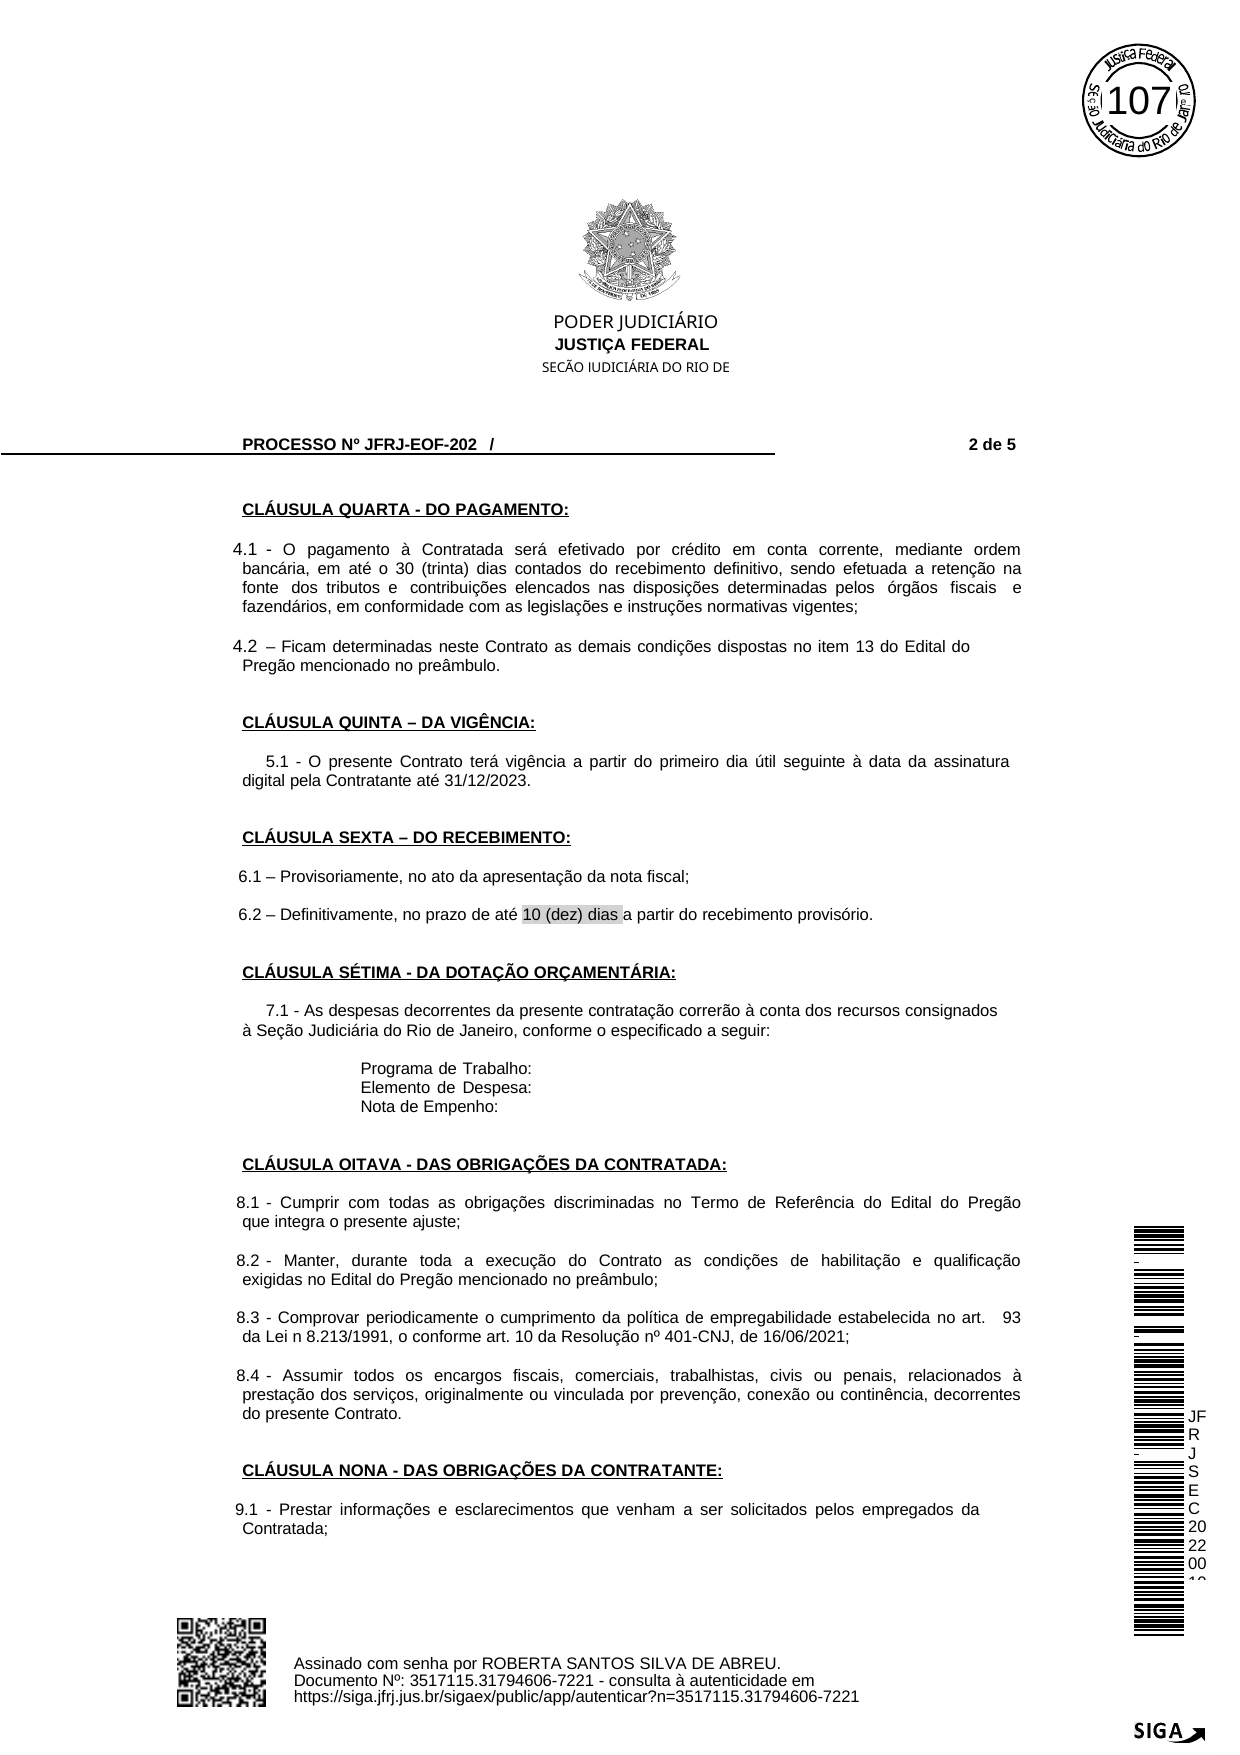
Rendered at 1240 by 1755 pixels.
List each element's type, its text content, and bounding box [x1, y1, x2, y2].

text Programa de Trabalho: Elemento de Despesa: Nota de Empenho: [360, 1059, 532, 1116]
list JFRJSEC202200108A [1188, 1407, 1207, 1579]
text CLÁUSULA SEXTA – DO RECEBIMENTO: [242, 828, 1239, 847]
text 5.1 - O presente Contrato terá vigência a partir do primeiro dia útil seguinte à data da assinatura digital pela Contratante até 31/12/2023. [242, 752, 1010, 790]
text CLÁUSULA NONA - DAS OBRIGAÇÕES DA CONTRATANTE: [242, 1461, 1122, 1480]
list – Provisoriamente, no ato da apresentação da nota fiscal; [238, 867, 1239, 886]
list - Cumprir com todas as obrigações discriminadas no Termo de Referência do Edital do Pregão que integra o presente ajuste; [213, 1193, 1022, 1231]
text e [1180, 95, 1193, 105]
list - Comprovar periodicamente o cumprimento da política de empregabilidade estabelecida no art. 93 da Lei n 8.213/1991, o conforme art. 10 da Resolução nº 401-CNJ, de 16/06/2021; [213, 1308, 1022, 1346]
text 7.1 - As despesas decorrentes da presente contratação correrão à conta dos recursos consignados à Seção Judiciária do Rio de Janeiro, conforme o especificado a seguir: [242, 1001, 1005, 1039]
text PROCESSO Nº JFRJ-EOF-202 / 2 de 5 [242, 434, 1239, 453]
list - Assumir todos os encargos fiscais, comerciais, trabalhistas, civis ou penais, relacionados à prestação dos serviços, originalmente ou vinculada por prevenção, conexão ou continência, decorrentes do presente Contrato. [213, 1365, 1022, 1423]
list - O pagamento à Contratada será efetivado por crédito em conta corrente, mediante ordem bancária, em até o 30 (trinta) dias contados do recebimento definitivo, sendo efetuada a retenção na fonte dos tributos e contribuições elencados nas disposições determinadas pelos órgãos fiscais e fazendários, em conformidade com as legislações e instruções normativas vigentes; [209, 538, 1022, 616]
list - Prestar informações e esclarecimentos que venham a ser solicitados pelos empregados da Contratada; [211, 1499, 1022, 1538]
list - Manter, durante toda a execução do Contrato as condições de habilitação e qualificação exigidas no Edital do Pregão mencionado no preâmbulo; [213, 1250, 1022, 1289]
list – Ficam determinadas neste Contrato as demais condições dispostas no item 13 do Edital do Pregão mencionado no preâmbulo. [209, 636, 1010, 675]
text CLÁUSULA SÉTIMA - DA DOTAÇÃO ORÇAMENTÁRIA: [242, 963, 1239, 982]
list – Definitivamente, no prazo de até 10 (dez) dias a partir do recebimento provisório. [238, 905, 1239, 924]
text CLÁUSULA QUINTA – DA VIGÊNCIA: [242, 713, 1239, 732]
text ç [1088, 98, 1099, 106]
text CLÁUSULA OITAVA - DAS OBRIGAÇÕES DA CONTRATADA: [242, 1154, 1239, 1173]
text CLÁUSULA QUARTA - DO PAGAMENTO: [242, 499, 1239, 518]
